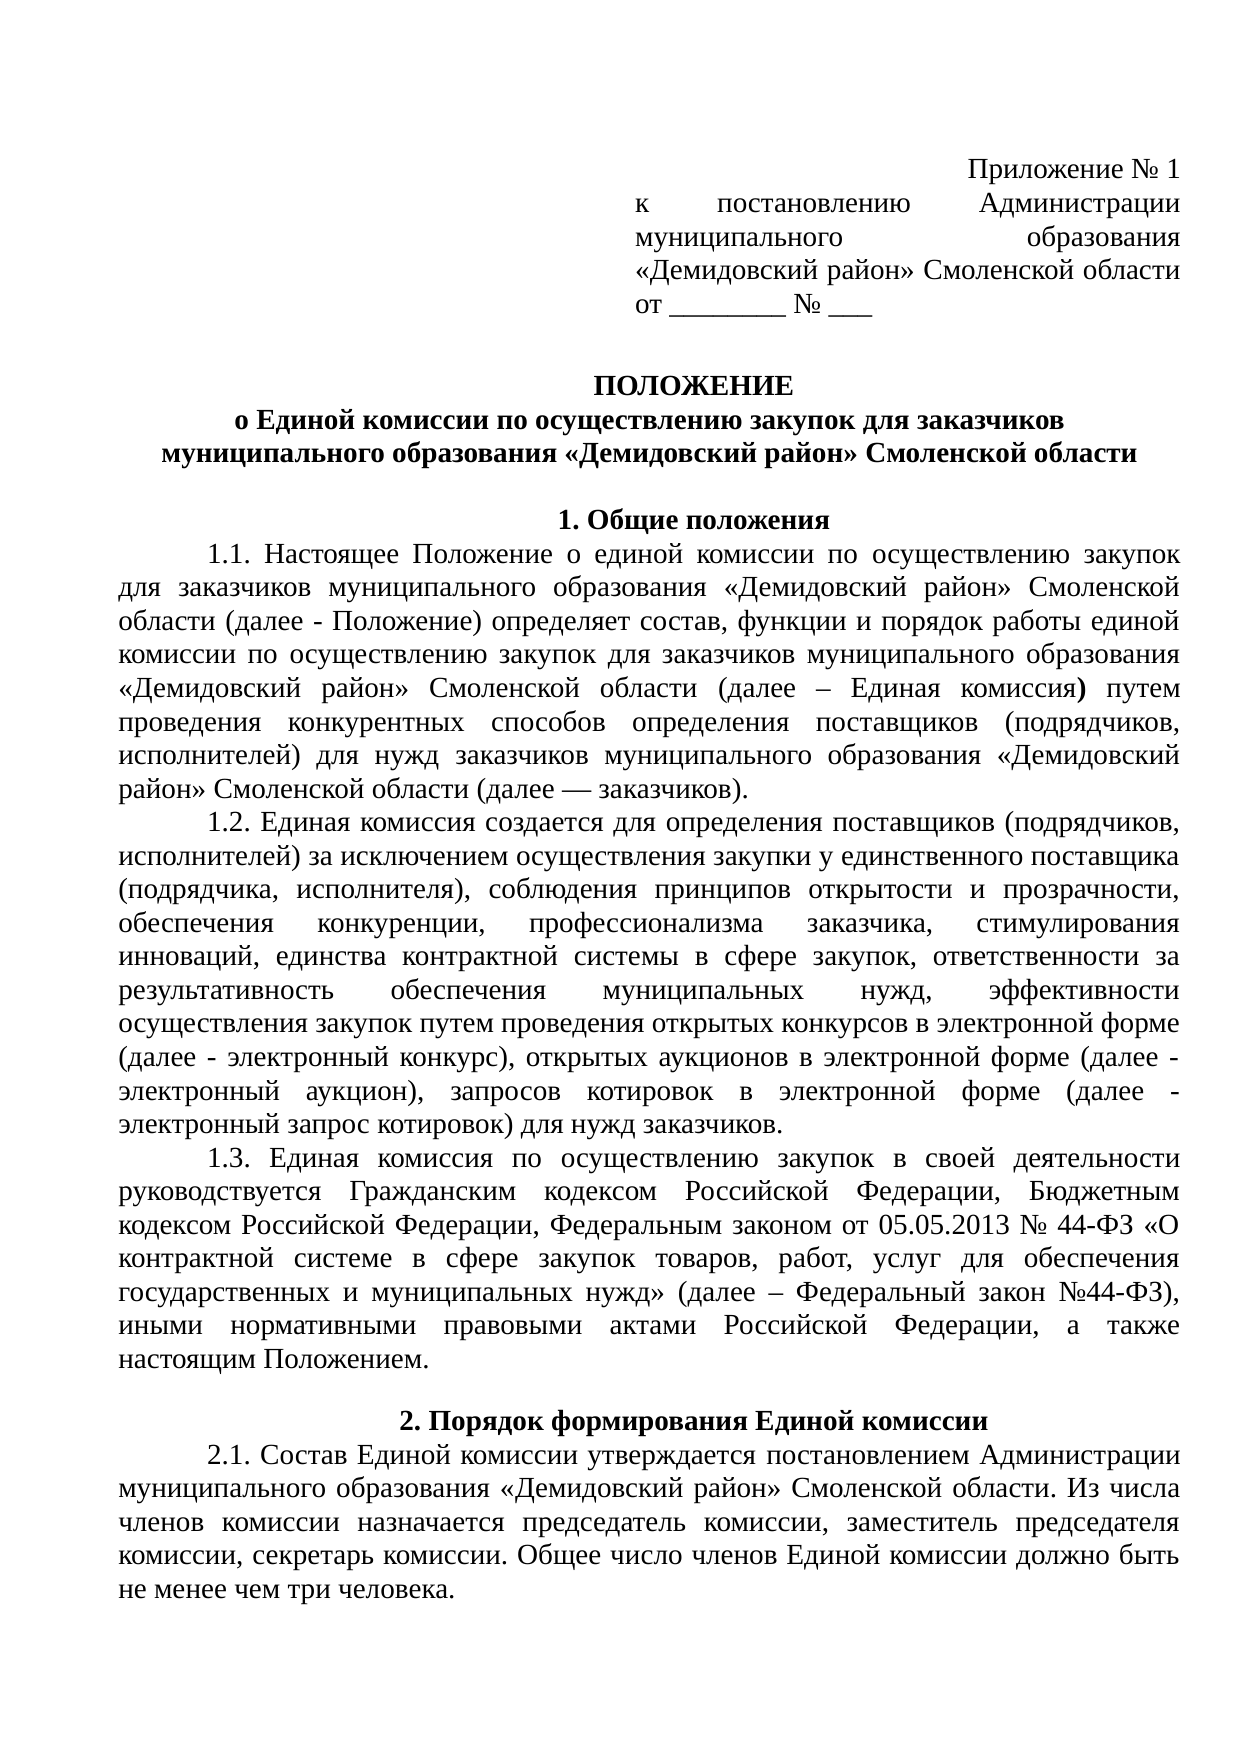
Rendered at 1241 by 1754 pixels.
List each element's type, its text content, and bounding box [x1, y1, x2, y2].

text Приложение № 1 [118, 152, 1181, 185]
text ПОЛОЖЕНИЕ о Единой комиссии по осуществлению закупок для заказчиков муниципального образования «Демидовский район» Смоленской области [118, 368, 1181, 469]
text 1.1. Настоящее Положение о единой комиссии по осуществлению закупок для заказчиков муниципального образования «Демидовский район» Смоленской области (далее - Положение) определяет состав, функции и порядок работы единой комиссии по осуществлению закупок для заказчиков муниципального образования «Демидовский район» Смоленской области (далее – Единая комиссия) путем проведения конкурентных способов определения поставщиков (подрядчиков, исполнителей) для нужд заказчиков муниципального образования «Демидовский район» Смоленской области (далее — заказчиков). [118, 536, 1181, 804]
text 1.3. Единая комиссия по осуществлению закупок в своей деятельности руководствуется Гражданским кодексом Российской Федерации, Бюджетным кодексом Российской Федерации, Федеральным законом от 05.05.2013 № 44-ФЗ «О контрактной системе в сфере закупок товаров, работ, услуг для обеспечения государственных и муниципальных нужд» (далее – Федеральный закон №44-ФЗ), иными нормативными правовыми актами Российской Федерации, а также настоящим Положением. [118, 1140, 1181, 1374]
text 2.1. Состав Единой комиссии утверждается постановлением Администрации муниципального образования «Демидовский район» Смоленской области. Из числа членов комиссии назначается председатель комиссии, заместитель председателя комиссии, секретарь комиссии. Общее число членов Единой комиссии должно быть не менее чем три человека. [118, 1437, 1181, 1604]
list к постановлению Администрации муниципального образования «Демидовский район» Смоленской области от ________ № ___ [635, 185, 1181, 319]
text 1. Общие положения [118, 502, 1181, 536]
text 1.2. Единая комиссия создается для определения поставщиков (подрядчиков, исполнителей) за исключением осуществления закупки у единственного поставщика (подрядчика, исполнителя), соблюдения принципов открытости и прозрачности, обеспечения конкуренции, профессионализма заказчика, стимулирования инноваций, единства контрактной системы в сфере закупок, ответственности за результативность обеспечения муниципальных нужд, эффективности осуществления закупок путем проведения открытых конкурсов в электронной форме (далее - электронный конкурс), открытых аукционов в электронной форме (далее - электронный аукцион), запросов котировок в электронной форме (далее - электронный запрос котировок) для нужд заказчиков. [118, 804, 1181, 1140]
text 2. Порядок формирования Единой комиссии [118, 1403, 1181, 1437]
